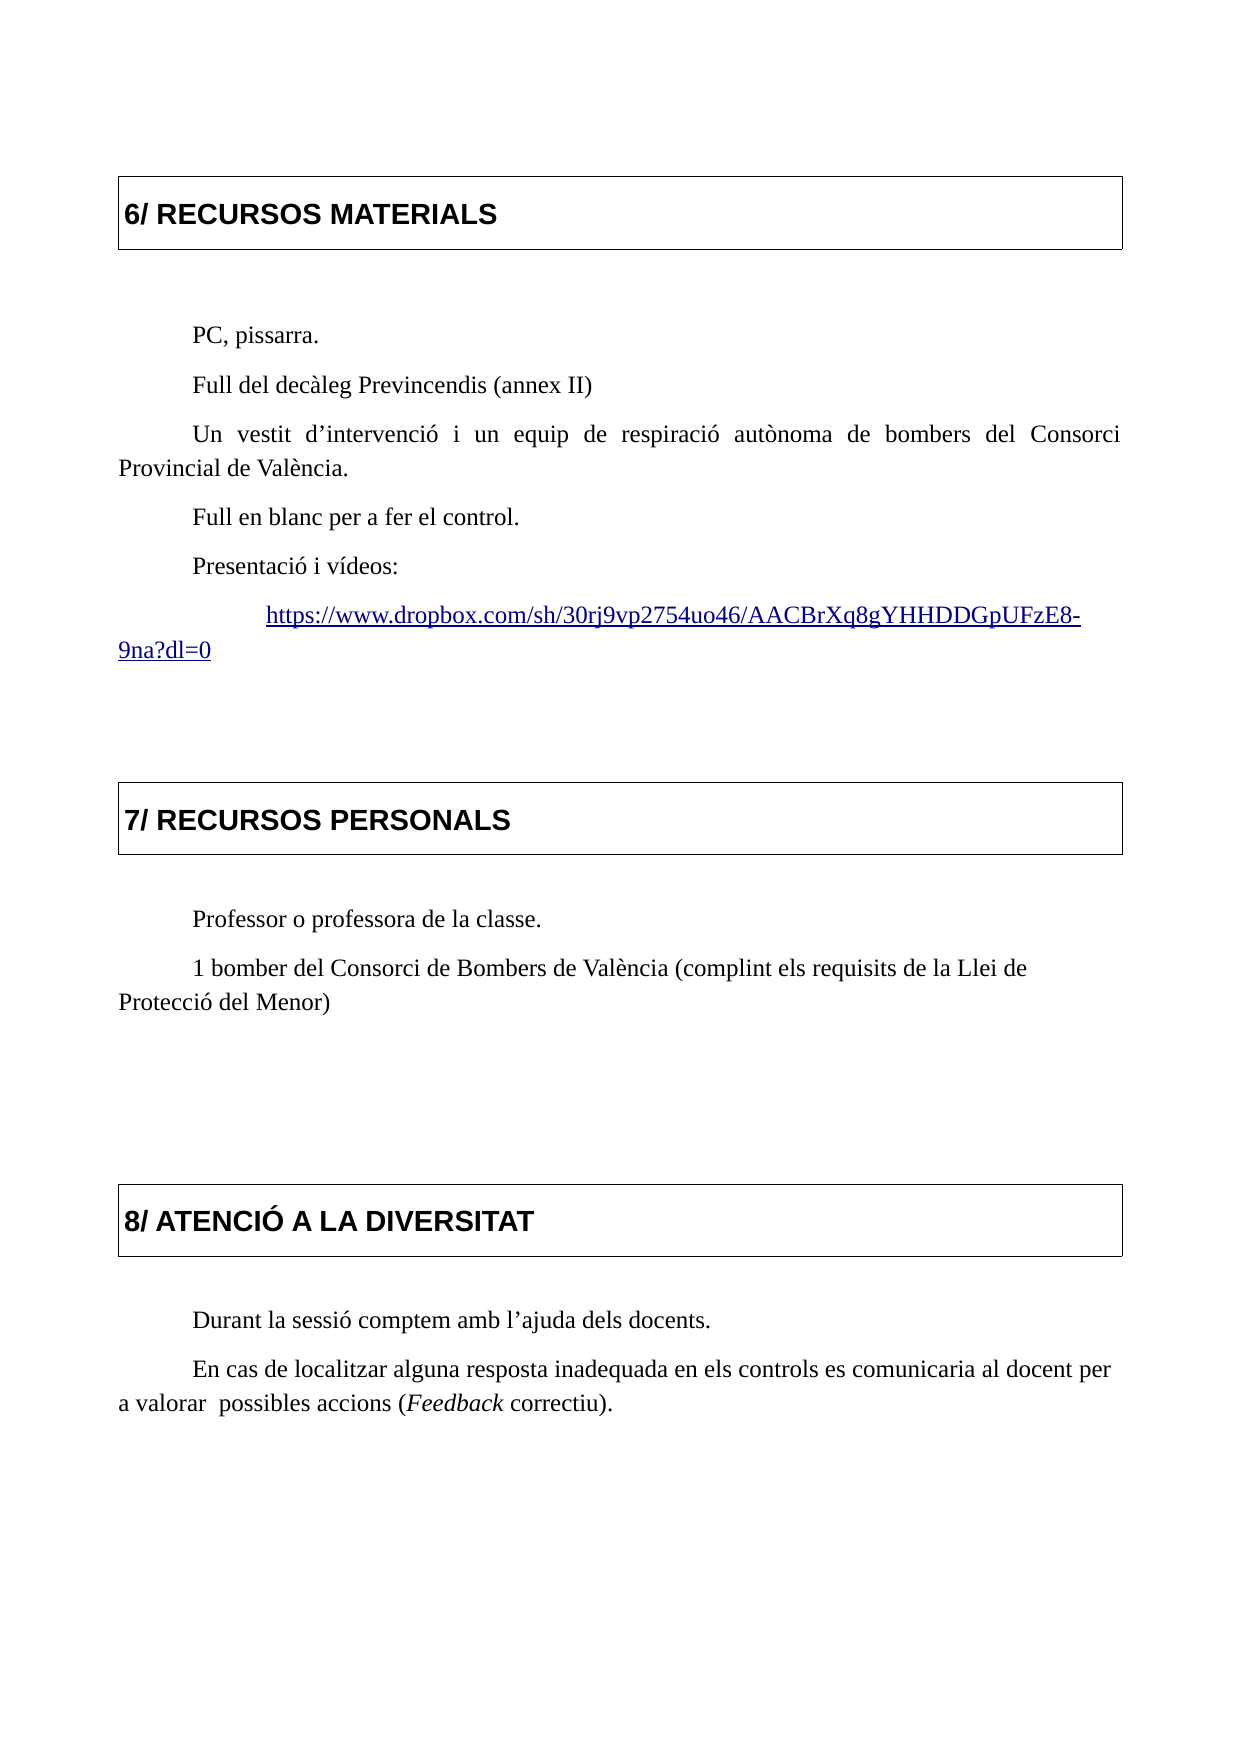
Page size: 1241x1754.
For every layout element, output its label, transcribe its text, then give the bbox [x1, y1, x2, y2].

text PC, pissarra. [118, 321, 1122, 349]
text Full del decàleg Previncendis (annex II) [118, 370, 1122, 398]
text Durant la sessió comptem amb l’ajuda dels docents. [118, 1305, 1122, 1334]
text En cas de localitzar alguna resposta inadequada en els controls es comunicaria al docent per a valorar possibles accions (Feedback correctiu). [118, 1354, 1122, 1417]
text https://www.dropbox.com/sh/30rj9vp2754uo46/AACBrXq8gYHHDDGpUFzE8-9na?dl=0 [118, 600, 1122, 664]
text 1 bomber del Consorci de Bombers de València (complint els requisits de la Llei de Protecció del Menor) [118, 953, 1122, 1016]
table_header 7/ RECURSOS PERSONALS [119, 783, 1122, 854]
text Full en blanc per a fer el control. [118, 502, 1122, 531]
text Un vestit d’intervenció i un equip de respiració autònoma de bombers del Consorci Provincial de València. [118, 419, 1122, 482]
table_header 8/ ATENCIÓ A LA DIVERSITAT [119, 1185, 1122, 1256]
text Professor o professora de la classe. [118, 904, 1122, 932]
table_header 6/ RECURSOS MATERIALS [119, 177, 1122, 249]
text Presentació i vídeos: [118, 551, 1122, 580]
